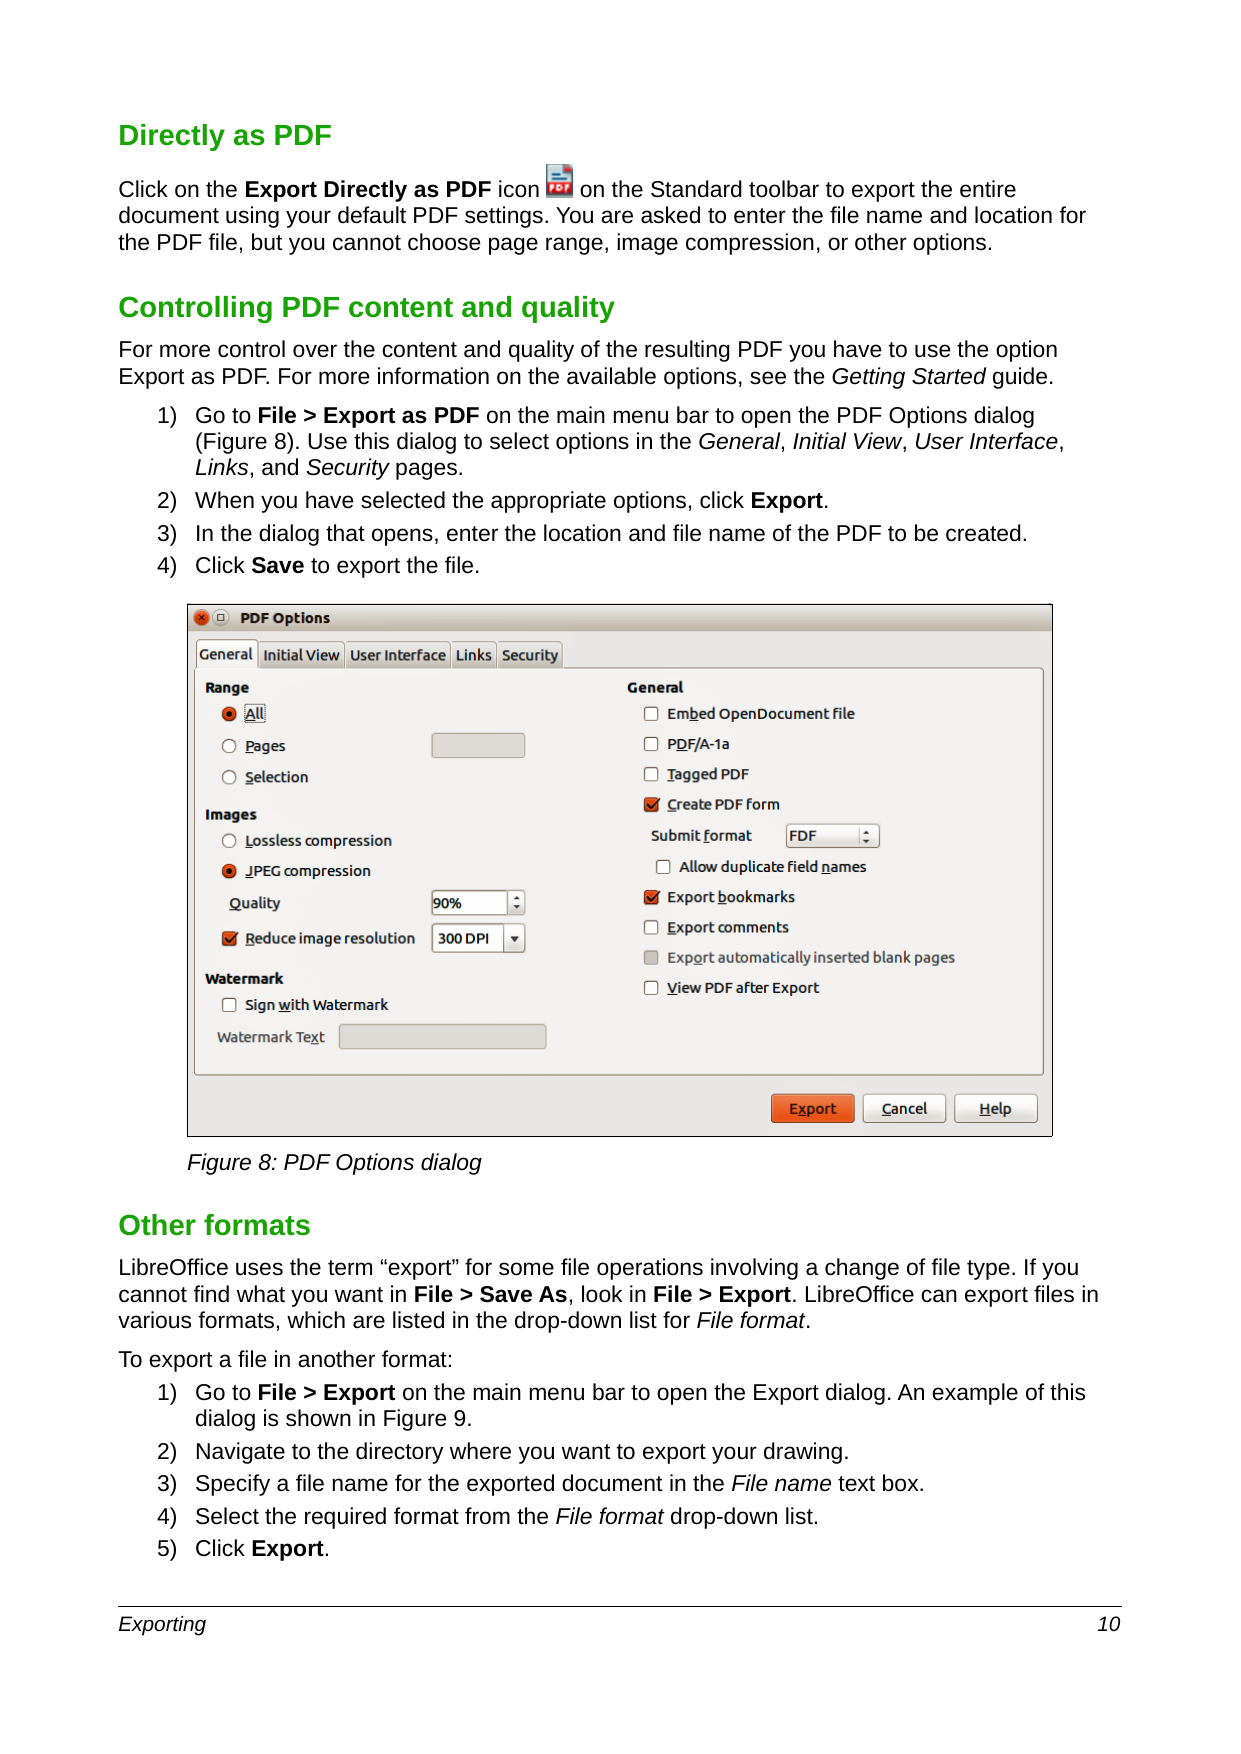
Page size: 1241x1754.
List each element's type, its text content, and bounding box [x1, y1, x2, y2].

list Specify a file name for the exported document in the File name text box. [177, 1470, 1122, 1497]
subtitle Controlling PDF content and quality [118, 291, 1122, 324]
picture [188, 605, 1052, 1136]
list Navigate to the directory where you want to export your drawing. [177, 1438, 1122, 1464]
list Click Save to export the file. [177, 552, 1122, 578]
list When you have selected the appropriate options, click Export. [177, 487, 1122, 513]
list Select the required format from the File format drop-down list. [177, 1503, 1122, 1529]
subtitle Directly as PDF [118, 118, 1122, 152]
text LibreOffice uses the term “export” for some file operations involving a change of file type. If you cannot find what you want in File > Save As, look in File > Export. LibreOffice can export files in various formats, which are listed in the drop-down list for File format. [118, 1254, 1122, 1333]
text Figure 8: PDF Options dialog [187, 1149, 1053, 1175]
list In the dialog that opens, enter the location and file name of the PDF to be created. [177, 519, 1122, 546]
list Go to File > Export as PDF on the main menu bar to open the PDF Options dialog (Figure 8). Use this dialog to select options in the General, Initial View, User Interface, Links, and Security pages. [177, 402, 1122, 481]
text Click on the Export Directly as PDF icon on the Standard toolbar to export the entire document using your default PDF settings. You are asked to enter the file name and location for the PDF file, but you cannot choose page range, image compression, or other options. [118, 164, 1122, 255]
list Click Export. [177, 1535, 1122, 1562]
text For more control over the content and quality of the resulting PDF you have to use the option Export as PDF. For more information on the available options, see the Getting Started guide. [118, 336, 1122, 389]
subtitle Other formats [118, 1208, 1122, 1242]
picture [546, 164, 574, 198]
list To export a file in another format: [118, 1346, 1122, 1372]
list Go to File > Export on the main menu bar to open the Export dialog. An example of this dialog is shown in Figure 9. [177, 1379, 1122, 1431]
